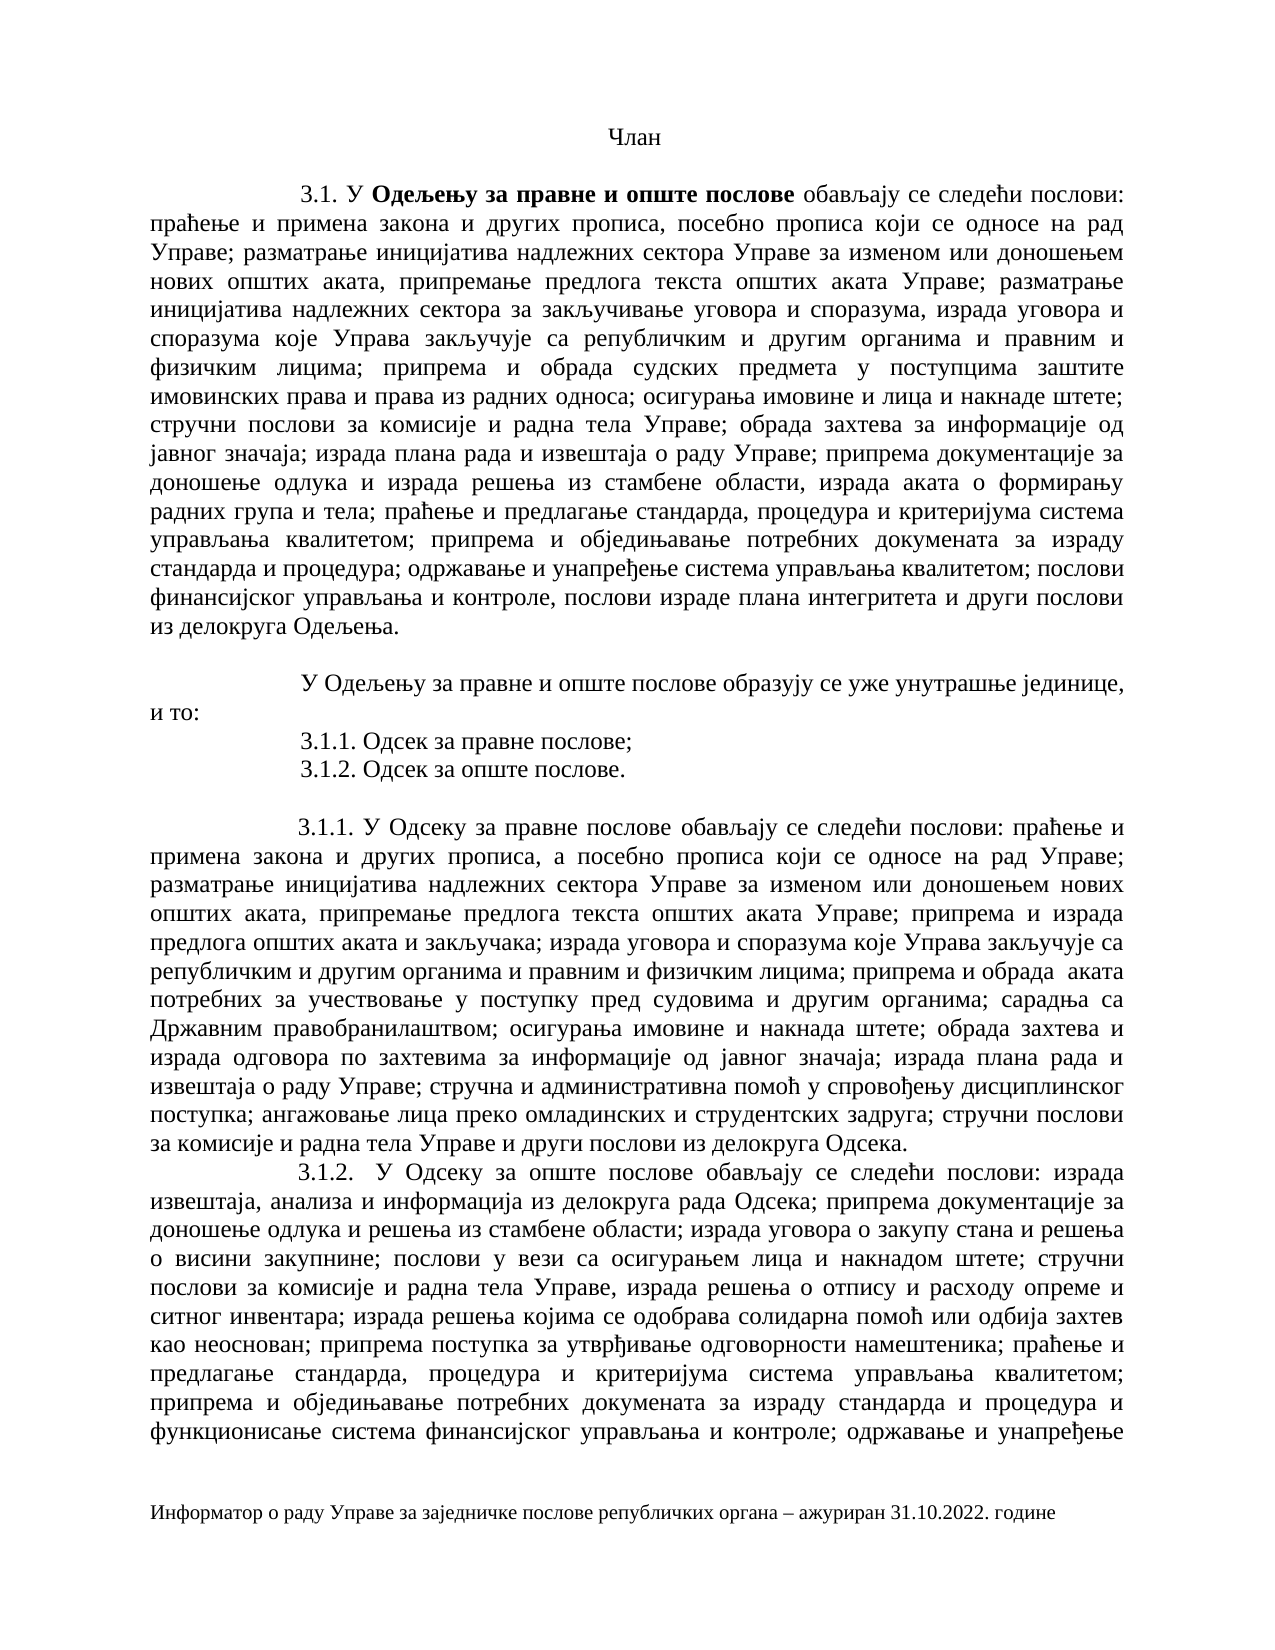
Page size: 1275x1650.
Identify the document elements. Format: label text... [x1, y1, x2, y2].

text 3.1.1. У Одсеку за правне послове обављају се следећи послови: праћење и примена закона и других прописа, а посебно прописа који се односе на рад Управе; разматрање иницијатива надлежних сектора Управе за изменом или доношењем нових општих аката, припремање предлога текста општих аката Управе; припрема и израда предлога општих аката и закључака; израда уговора и споразума које Управа закључује са републичким и другим органима и правним и физичким лицима; припрема и обрада аката потребних за учествовање у поступку пред судовима и другим органима; сарадња са Државним правобранилаштвом; осигурања имовине и накнада штете; обрада захтева и израда одговора по захтевима за информације од јавног значаја; израда плана рада и извештаја о раду Управе; стручна и административна помоћ у спровођењу дисциплинског поступка; ангажовање лица преко омладинских и струдентских задруга; стручни послови за комисије и радна тела Управе и други послови из делокруга Одсека. [150, 812, 1125, 1157]
text Члан [150, 122, 1125, 151]
text 3.1.1. Одсек за правне послове; [150, 726, 1125, 754]
text У Одељењу за правне и опште послове образују се уже унутрашње јединице, и то: [150, 668, 1125, 726]
text 3.1. У Одељењу за правне и опште послове обављају се следећи послови: праћење и примена закона и других прописа, посебно прописа који се односе на рад Управе; разматрање иницијатива надлежних сектора Управе за изменом или доношењем нових општих аката, припремање предлога текста општих аката Управе; разматрање иницијатива надлежних сектора за закључивање уговора и споразума, израда уговора и споразума које Управа закључује са републичким и другим органима и правним и физичким лицима; припрема и обрада судских предмета у поступцима заштите имовинских права и права из радних односа; осигурања имовине и лица и накнаде штете; стручни послови за комисије и радна тела Управе; обрада захтева за информације од јавног значаја; израда плана рада и извештаја о раду Управе; припрема документације за доношење одлука и израда решења из стамбене области, израда аката о формирању радних група и тела; праћење и предлагање стандарда, процедура и критеријума система управљања квалитетом; припрема и обједињавање потребних докумената за израду стандарда и процедура; одржавање и унапређење система управљања квалитетом; послови финансијског управљања и контроле, послови израде плана интегритета и други послови из делокруга Одељења. [150, 179, 1125, 639]
text 3.1.2. У Одсеку за опште послове обављају се следећи послови: израда извештаја, анализа и информација из делокруга рада Одсека; припрема документације за доношење одлука и решења из стамбене области; израда уговора о закупу стана и решења о висини закупнине; послови у вези са осигурањем лица и накнадом штете; стручни послови за комисије и радна тела Управе, израда решења о отпису и расходу опреме и ситног инвентара; израда решења којима се одобрава солидарна помоћ или одбија захтев као неоснован; припрема поступка за утврђивање одговорности намештеника; праћење и предлагање стандарда, процедура и критеријума система управљања квалитетом; припрема и обједињавање потребних докумената за израду стандарда и процедура и функционисање система финансијског управљања и контроле; одржавање и унапређење [150, 1157, 1125, 1444]
text 3.1.2. Одсек за опште послове. [150, 754, 1125, 783]
